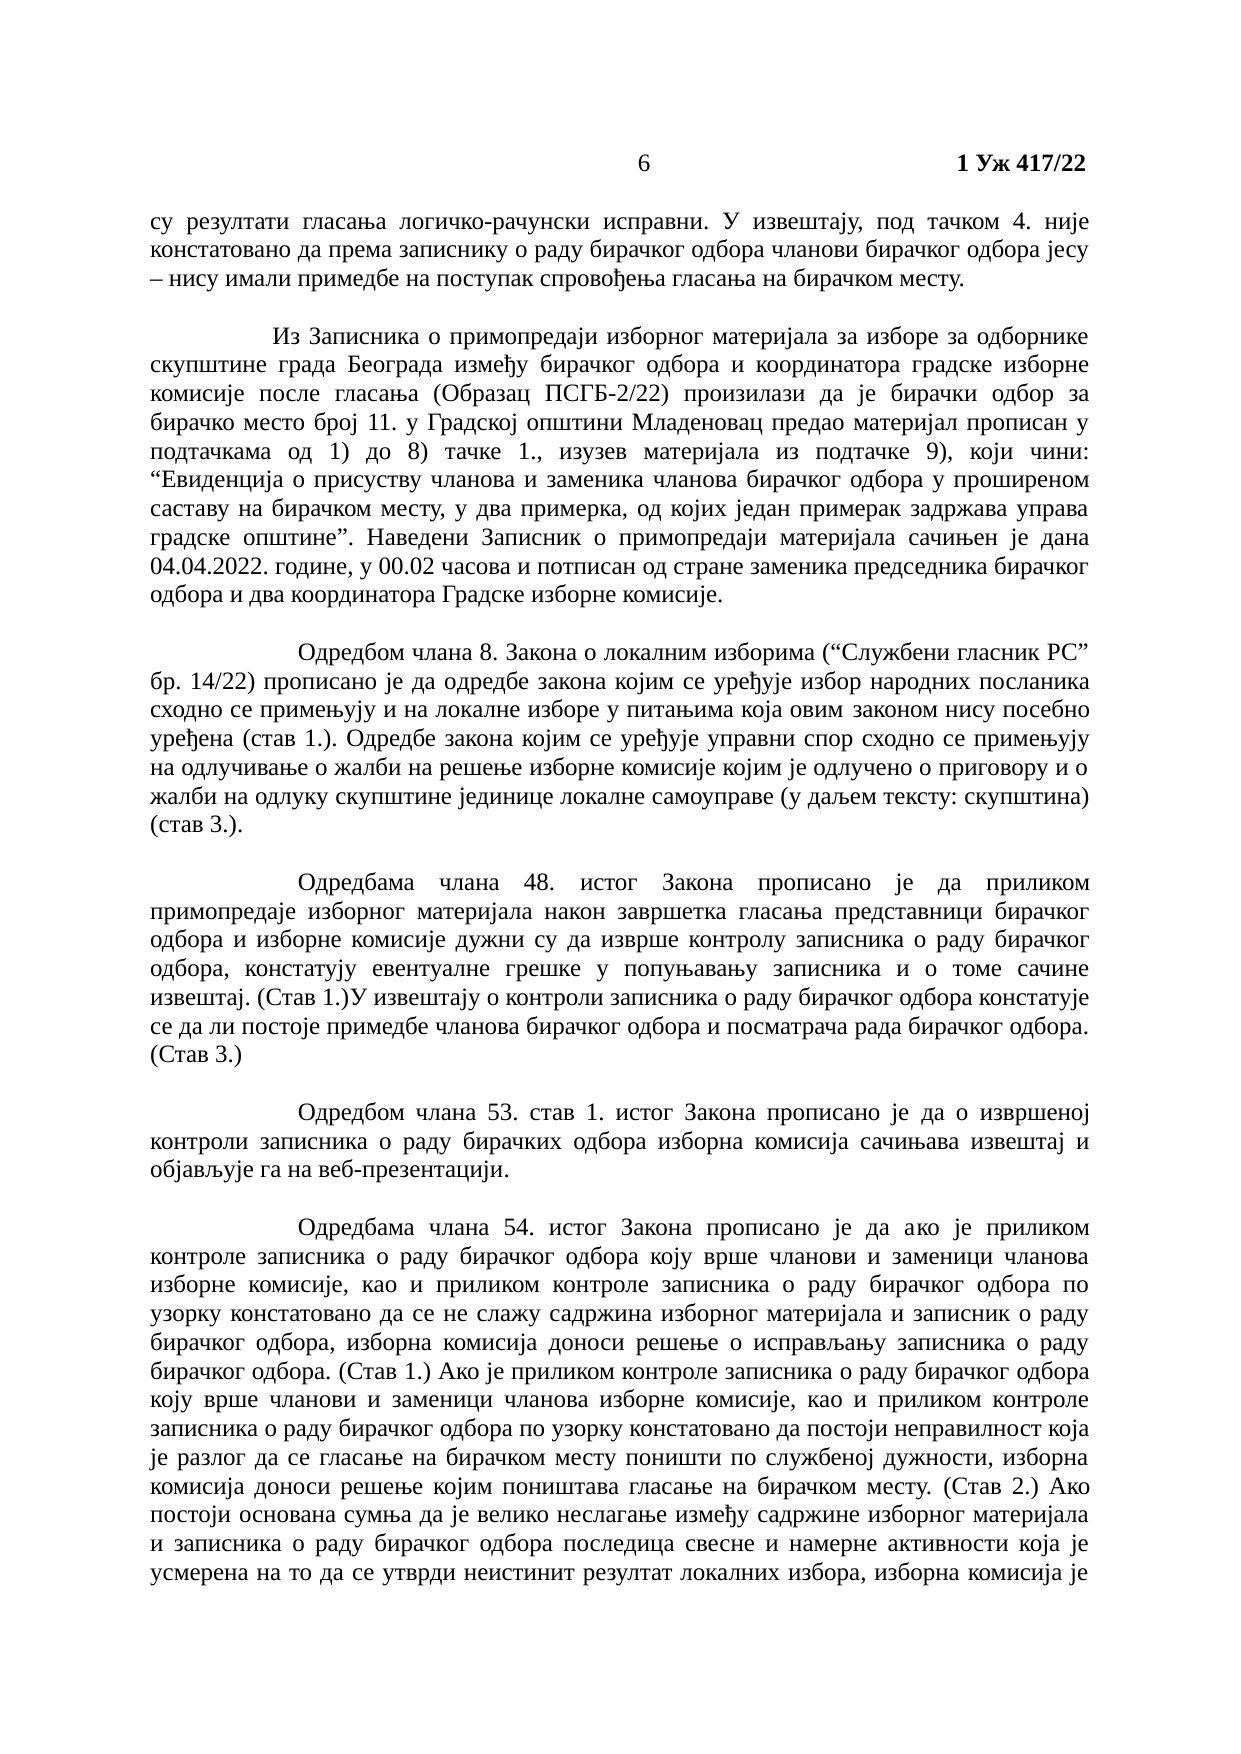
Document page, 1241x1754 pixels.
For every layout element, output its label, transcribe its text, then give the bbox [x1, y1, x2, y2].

text Одредбом члана 8. Закона о локалним изборима (“Службени гласник РС” бр. 14/22) прописано је да одредбе закона којим се уређује избор народних посланика сходно се примењују и на локалне изборе у питањима која овим законом нису посебно уређена (став 1.). Одредбе закона којим се уређује управни спор сходно се примењују на одлучивање о жалби на решење изборне комисије којим је одлучено о приговору и о жалби на одлуку скупштине јединице локалне самоуправе (у даљем тексту: скупштина) (став 3.). [150, 637, 1090, 838]
text Одредбом члана 53. став 1. истог Закона прописано је да о извршеној контроли записника о раду бирачких одбора изборна комисија сачињава извештај и објављује га на веб-презентацији. [150, 1097, 1090, 1183]
text Одредбама члана 54. истог Закона прописано је да ако је приликом контроле записника о раду бирачког одбора коју врше чланови и заменици чланова изборне комисије, као и приликом контроле записника о раду бирачког одбора по узорку констатовано да се не слажу садржина изборног материјала и записник о раду бирачког одбора, изборна комисија доноси решење о исправљању записника о раду бирачког одбора. (Став 1.) Ако је приликом контроле записника о раду бирачког одбора коју врше чланови и заменици чланова изборне комисије, као и приликом контроле записника о раду бирачког одбора по узорку констатовано да постоји неправилност која је разлог да се гласање на бирачком месту поништи по службеној дужности, изборна комисија доноси решење којим поништава гласање на бирачком месту. (Став 2.) Ако постоји основана сумња да је велико неслагање између садржине изборног материјала и записника о раду бирачког одбора последица свесне и намерне активности која је усмерена на то да се утврди неистинит резултат локалних избора, изборна комисија је [150, 1212, 1090, 1586]
text Одредбама члана 48. истог Закона прописано је да приликом примопредаје изборног материјала након завршетка гласања представници бирачког одбора и изборне комисије дужни су да изврше контролу записника о раду бирачког одбора, констатују евентуалне грешке у попуњавању записника и о томе сачине извештај. (Став 1.)У извештају о контроли записника о раду бирачког одбора констатује се да ли постоје примедбе чланова бирачког одбора и посматрача рада бирачког одбора.(Став 3.) [150, 867, 1090, 1068]
text Из Записника о примопредаји изборног материјала за изборе за одборнике скупштине града Београда између бирачког одбора и координатора градске изборне комисије после гласања (Образац ПСГБ-2/22) произилази да је бирачки одбор за бирачко место број 11. у Градској општини Младеновац предао материјал прописан у подтачкама од 1) до 8) тачке 1., изузев материјала из подтачке 9), који чини: “Евиденција о присуству чланова и заменика чланова бирачког одбора у проширеном саставу на бирачком месту, у два примерка, од којих један примерак задржава управа градске општине”. Наведени Записник о примопредаји материјала сачињен је дана 04.04.2022. године, у 00.02 часова и потписан од стране заменика председника бирачког одбора и два координатора Градске изборне комисије. [150, 321, 1090, 608]
text су резултати гласања логичко-рачунски исправни. У извештају, под тачком 4. није констатовано да према записнику о раду бирачког одбора чланови бирачког одбора јесу – нису имали примедбе на поступак спровођења гласања на бирачком месту. [150, 206, 1090, 292]
